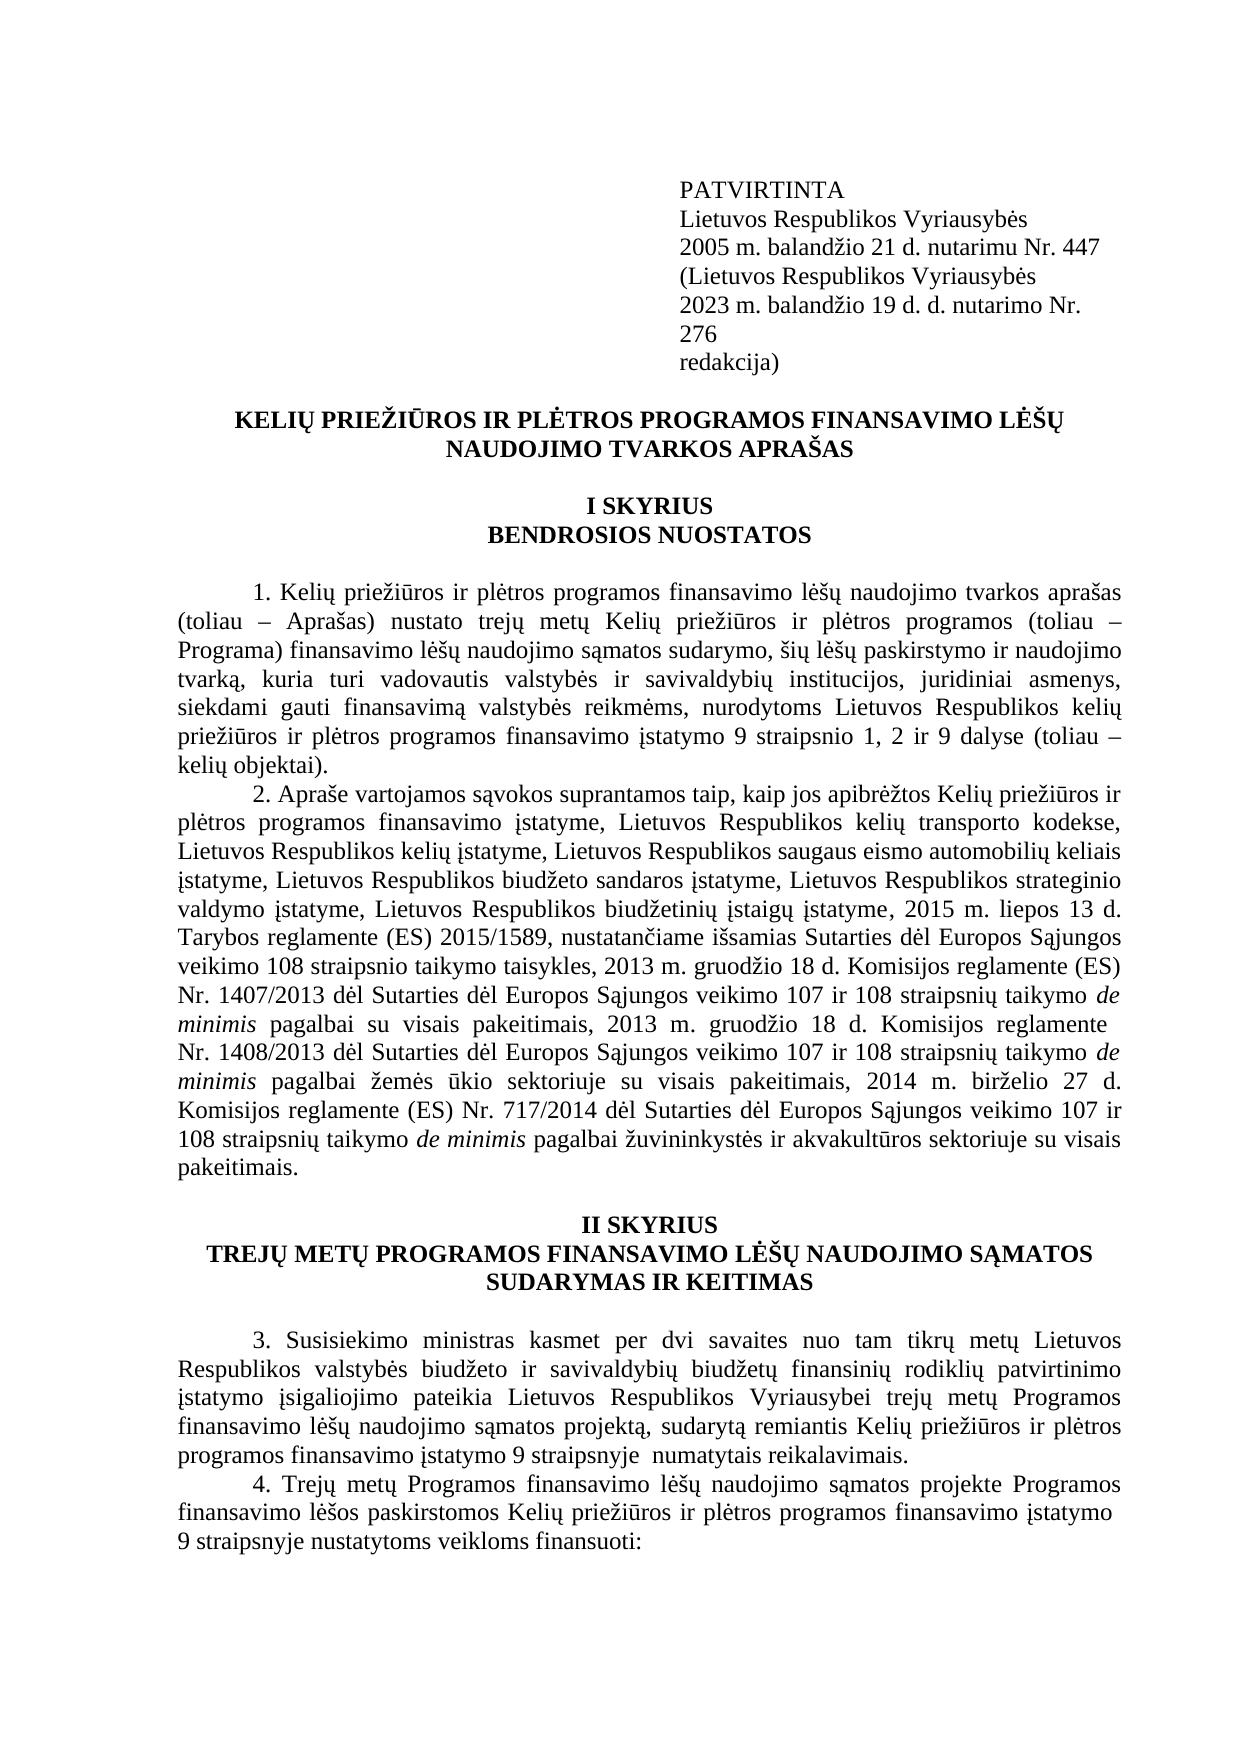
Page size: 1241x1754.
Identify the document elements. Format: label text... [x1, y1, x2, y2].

text 3. Susisiekimo ministras kasmet per dvi savaites nuo tam tikrų metų Lietuvos Respublikos valstybės biudžeto ir savivaldybių biudžetų finansinių rodiklių patvirtinimo įstatymo įsigaliojimo pateikia Lietuvos Respublikos Vyriausybei trejų metų Programos finansavimo lėšų naudojimo sąmatos projektą, sudarytą remiantis Kelių priežiūros ir plėtros programos finansavimo įstatymo 9 straipsnyje numatytais reikalavimais. [177, 1325, 1122, 1469]
text 2023 m. balandžio 19 d. d. nutarimo Nr. 276 [679, 290, 1122, 347]
text 2. Apraše vartojamos sąvokos suprantamos taip, kaip jos apibrėžtos Kelių priežiūros ir plėtros programos finansavimo įstatyme, Lietuvos Respublikos kelių transporto kodekse, Lietuvos Respublikos kelių įstatyme, Lietuvos Respublikos saugaus eismo automobilių keliais įstatyme, Lietuvos Respublikos biudžeto sandaros įstatyme, Lietuvos Respublikos strateginio valdymo įstatyme, Lietuvos Respublikos biudžetinių įstaigų įstatyme, 2015 m. liepos 13 d. Tarybos reglamente (ES) 2015/1589, nustatančiame išsamias Sutarties dėl Europos Sąjungos veikimo 108 straipsnio taikymo taisykles, 2013 m. gruodžio 18 d. Komisijos reglamente (ES) Nr. 1407/2013 dėl Sutarties dėl Europos Sąjungos veikimo 107 ir 108 straipsnių taikymo de minimis pagalbai su visais pakeitimais, 2013 m. gruodžio 18 d. Komisijos reglamente Nr. 1408/2013 dėl Sutarties dėl Europos Sąjungos veikimo 107 ir 108 straipsnių taikymo de minimis pagalbai žemės ūkio sektoriuje su visais pakeitimais, 2014 m. birželio 27 d. Komisijos reglamente (ES) Nr. 717/2014 dėl Sutarties dėl Europos Sąjungos veikimo 107 ir 108 straipsnių taikymo de minimis pagalbai žuvininkystės ir akvakultūros sektoriuje su visais pakeitimais. [177, 779, 1122, 1181]
text TREJŲ METŲ PROGRAMOS FINANSAVIMO LĖŠŲ NAUDOJIMO SĄMATOS SUDARYMAS IR KEITIMAS [177, 1239, 1122, 1296]
text 4. Trejų metų Programos finansavimo lėšų naudojimo sąmatos projekte Programos finansavimo lėšos paskirstomos Kelių priežiūros ir plėtros programos finansavimo įstatymo 9 straipsnyje nustatytoms veikloms finansuoti: [177, 1469, 1122, 1555]
text 1. Kelių priežiūros ir plėtros programos finansavimo lėšų naudojimo tvarkos aprašas (toliau – Aprašas) nustato trejų metų Kelių priežiūros ir plėtros programos (toliau – Programa) finansavimo lėšų naudojimo sąmatos sudarymo, šių lėšų paskirstymo ir naudojimo tvarką, kuria turi vadovautis valstybės ir savivaldybių institucijos, juridiniai asmenys, siekdami gauti finansavimą valstybės reikmėms, nurodytoms Lietuvos Respublikos kelių priežiūros ir plėtros programos finansavimo įstatymo 9 straipsnio 1, 2 ir 9 dalyse (toliau – kelių objektai). [177, 577, 1122, 779]
text KELIŲ PRIEŽIŪROS IR PLĖTROS PROGRAMOS FINANSAVIMO LĖŠŲ NAUDOJIMO TVARKOS APRAŠAS [177, 405, 1122, 462]
text PATVIRTINTA [679, 175, 1122, 204]
text BENDROSIOS NUOSTATOS [177, 520, 1122, 549]
text 2005 m. balandžio 21 d. nutarimu Nr. 447 [679, 232, 1122, 261]
text redakcija) [679, 347, 1122, 376]
text II SKYRIUS [177, 1210, 1122, 1239]
text Lietuvos Respublikos Vyriausybės [679, 204, 1122, 232]
text I SKYRIUS [177, 491, 1122, 520]
text (Lietuvos Respublikos Vyriausybės [679, 261, 1122, 290]
